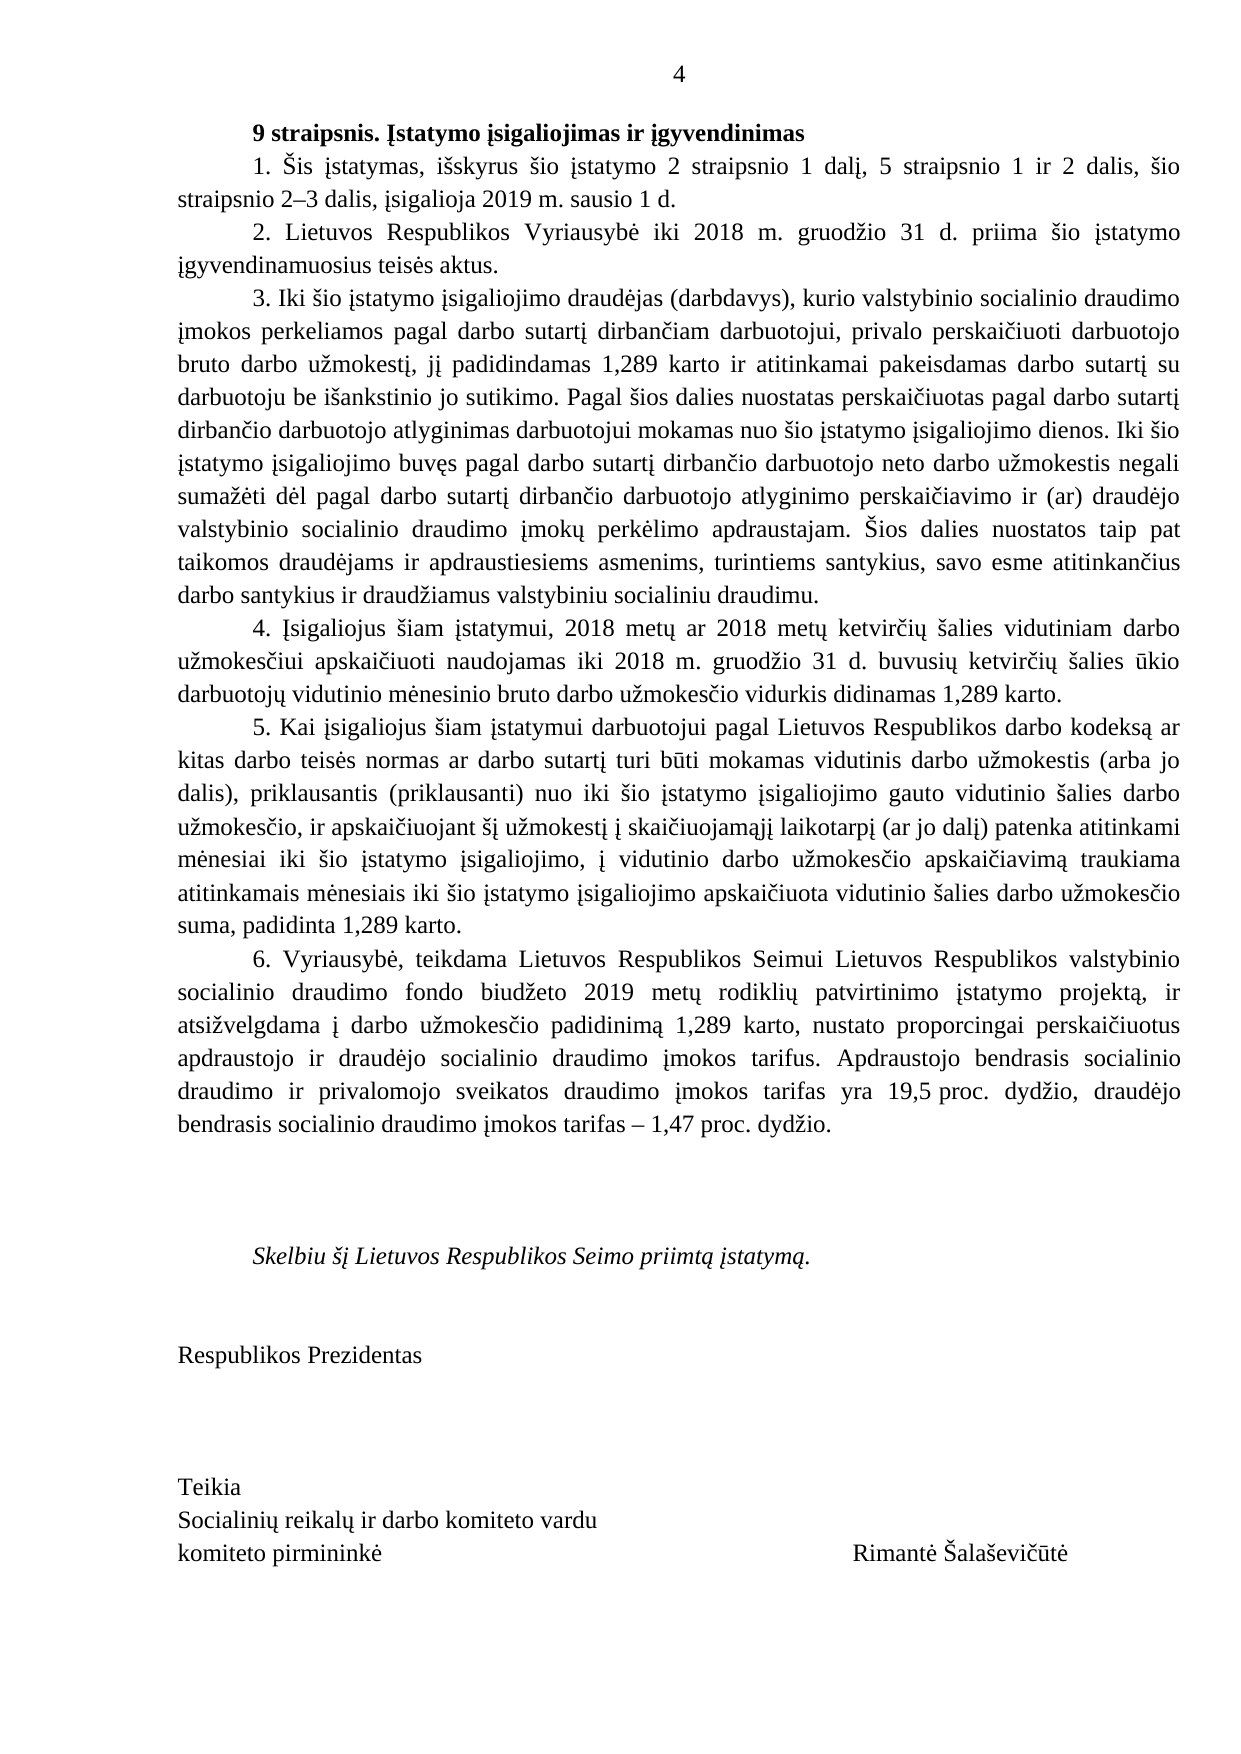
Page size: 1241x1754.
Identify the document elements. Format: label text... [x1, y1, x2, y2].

text 1. Šis įstatymas, išskyrus šio įstatymo 2 straipsnio 1 dalį, 5 straipsnio 1 ir 2 dalis, šio straipsnio 2–3 dalis, įsigalioja 2019 m. sausio 1 d. [177, 151, 1181, 213]
text Teikia [177, 1472, 1181, 1501]
text komiteto pirmininkė Rimantė Šalaševičūtė [177, 1538, 1181, 1567]
text 6. Vyriausybė, teikdama Lietuvos Respublikos Seimui Lietuvos Respublikos valstybinio socialinio draudimo fondo biudžeto 2019 metų rodiklių patvirtinimo įstatymo projektą, ir atsižvelgdama į darbo užmokesčio padidinimą 1,289 karto, nustato proporcingai perskaičiuotus apdraustojo ir draudėjo socialinio draudimo įmokos tarifus. Apdraustojo bendrasis socialinio draudimo ir privalomojo sveikatos draudimo įmokos tarifas yra 19,5 proc. dydžio, draudėjo bendrasis socialinio draudimo įmokos tarifas – 1,47 proc. dydžio. [177, 944, 1181, 1137]
text 5. Kai įsigaliojus šiam įstatymui darbuotojui pagal Lietuvos Respublikos darbo kodeksą ar kitas darbo teisės normas ar darbo sutartį turi būti mokamas vidutinis darbo užmokestis (arba jo dalis), priklausantis (priklausanti) nuo iki šio įstatymo įsigaliojimo gauto vidutinio šalies darbo užmokesčio, ir apskaičiuojant šį užmokestį į skaičiuojamąjį laikotarpį (ar jo dalį) patenka atitinkami mėnesiai iki šio įstatymo įsigaliojimo, į vidutinio darbo užmokesčio apskaičiavimą traukiama atitinkamais mėnesiais iki šio įstatymo įsigaliojimo apskaičiuota vidutinio šalies darbo užmokesčio suma, padidinta 1,289 karto. [177, 712, 1181, 939]
text 2. Lietuvos Respublikos Vyriausybė iki 2018 m. gruodžio 31 d. priima šio įstatymo įgyvendinamuosius teisės aktus. [177, 217, 1181, 279]
text 4. Įsigaliojus šiam įstatymui, 2018 metų ar 2018 metų ketvirčių šalies vidutiniam darbo užmokesčiui apskaičiuoti naudojamas iki 2018 m. gruodžio 31 d. buvusių ketvirčių šalies ūkio darbuotojų vidutinio mėnesinio bruto darbo užmokesčio vidurkis didinamas 1,289 karto. [177, 613, 1181, 708]
text Socialinių reikalų ir darbo komiteto vardu [177, 1505, 1181, 1534]
text 3. Iki šio įstatymo įsigaliojimo draudėjas (darbdavys), kurio valstybinio socialinio draudimo įmokos perkeliamos pagal darbo sutartį dirbančiam darbuotojui, privalo perskaičiuoti darbuotojo bruto darbo užmokestį, jį padidindamas 1,289 karto ir atitinkamai pakeisdamas darbo sutartį su darbuotoju be išankstinio jo sutikimo. Pagal šios dalies nuostatas perskaičiuotas pagal darbo sutartį dirbančio darbuotojo atlyginimas darbuotojui mokamas nuo šio įstatymo įsigaliojimo dienos. Iki šio įstatymo įsigaliojimo buvęs pagal darbo sutartį dirbančio darbuotojo neto darbo užmokestis negali sumažėti dėl pagal darbo sutartį dirbančio darbuotojo atlyginimo perskaičiavimo ir (ar) draudėjo valstybinio socialinio draudimo įmokų perkėlimo apdraustajam. Šios dalies nuostatos taip pat taikomos draudėjams ir apdraustiesiems asmenims, turintiems santykius, savo esme atitinkančius darbo santykius ir draudžiamus valstybiniu socialiniu draudimu. [177, 283, 1181, 609]
text 9 straipsnis. Įstatymo įsigaliojimas ir įgyvendinimas [177, 118, 1181, 147]
text Respublikos Prezidentas [177, 1340, 1181, 1369]
text Skelbiu šį Lietuvos Respublikos Seimo priimtą įstatymą. [177, 1241, 1181, 1269]
